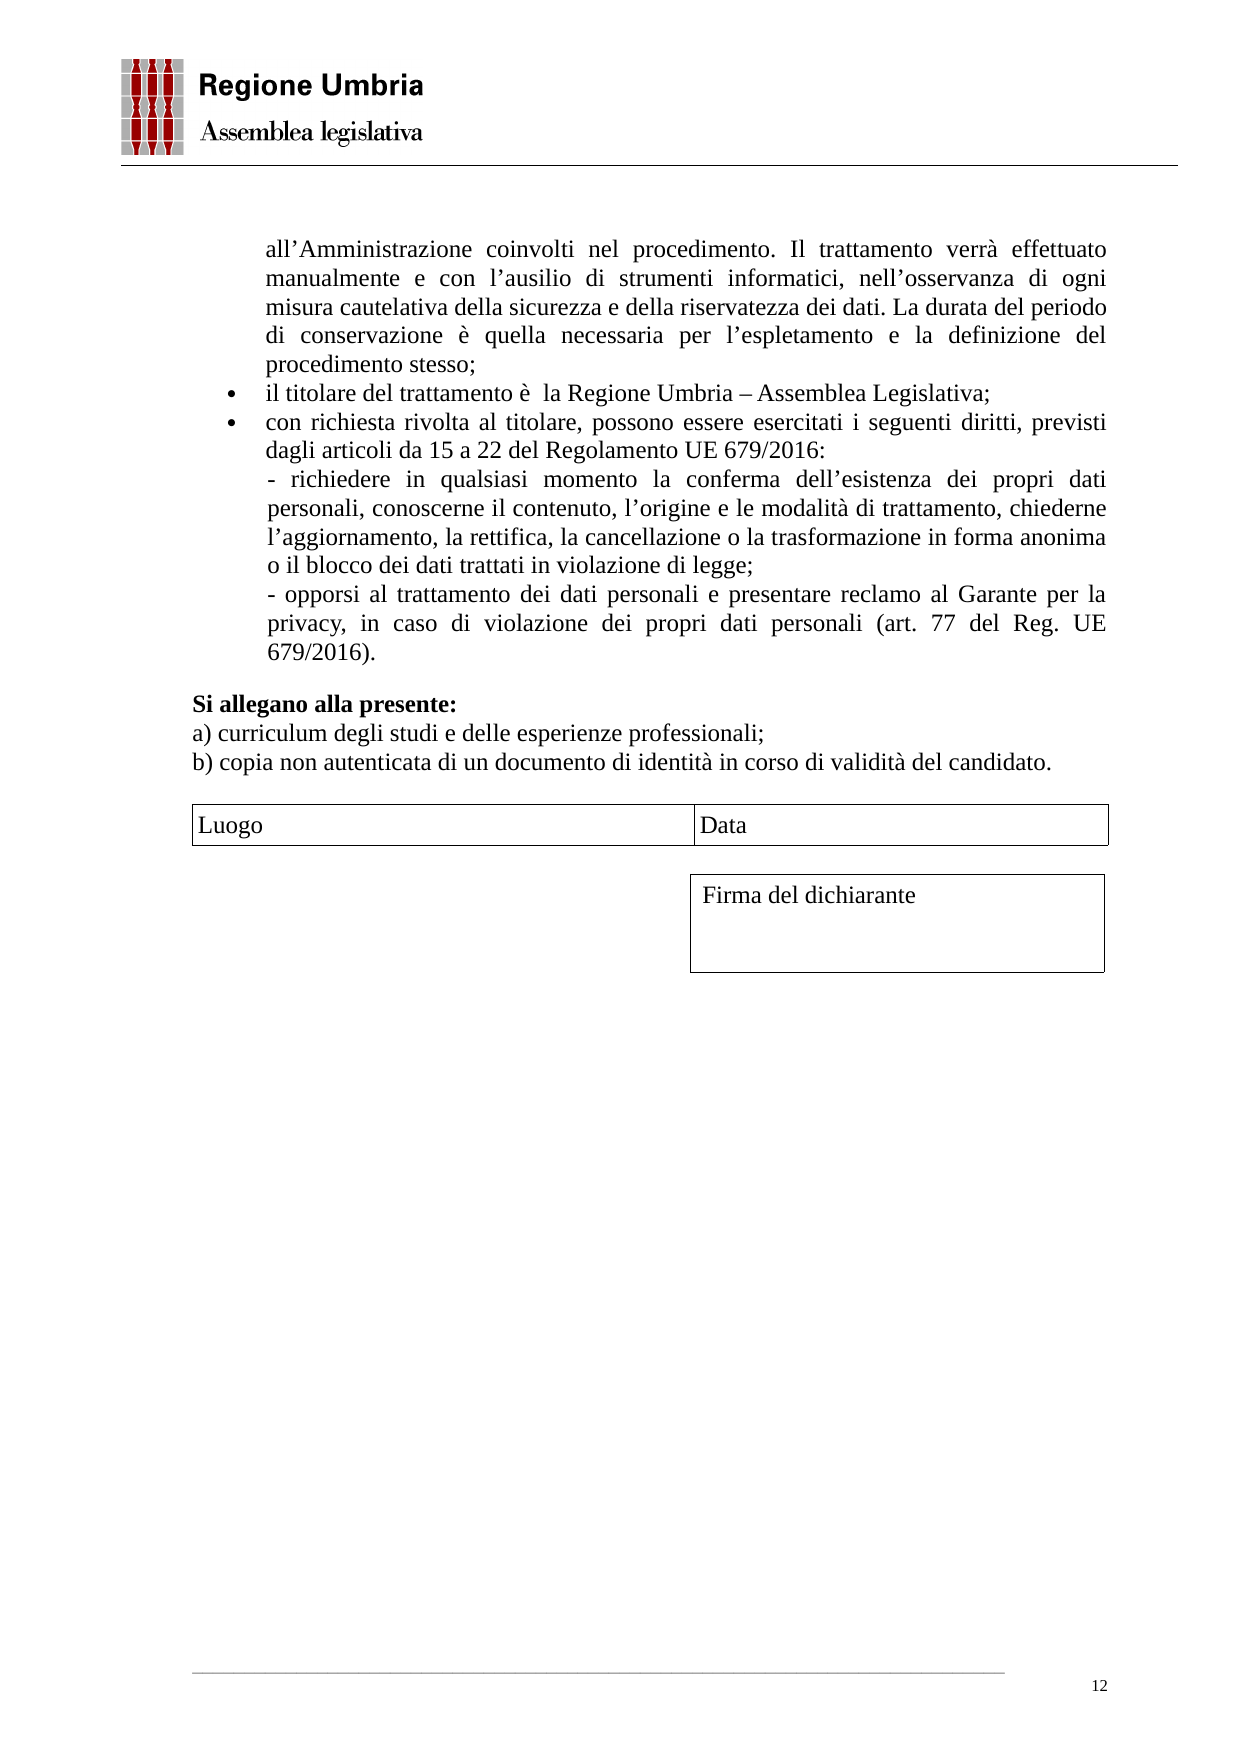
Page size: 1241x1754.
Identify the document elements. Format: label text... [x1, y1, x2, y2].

text - opporsi al trattamento dei dati personali e presentare reclamo al Garante per la privacy, in caso di violazione dei propri dati personali (art. 77 del Reg. UE 679/2016). [267, 579, 1107, 665]
text Si allegano alla presente: [192, 689, 1107, 718]
table_header Luogo [193, 805, 694, 845]
list all’Amministrazione coinvolti nel procedimento. Il trattamento verrà effettuato manualmente e con l’ausilio di strumenti informatici, nell’osservanza di ogni misura cautelativa della sicurezza e della riservatezza dei dati. La durata del periodo di conservazione è quella necessaria per l’espletamento e la definizione del procedimento stesso; [228, 234, 1107, 378]
picture [122, 59, 422, 155]
list il titolare del trattamento è la Regione Umbria – Assemblea Legislativa; [228, 378, 1107, 407]
text a) curriculum degli studi e delle esperienze professionali; [192, 718, 1107, 747]
list con richiesta rivolta al titolare, possono essere esercitati i seguenti diritti, previsti dagli articoli da 15 a 22 del Regolamento UE 679/2016: [228, 407, 1107, 464]
text b) copia non autenticata di un documento di identità in corso di validità del candidato. [192, 747, 1107, 776]
table_header Firma del dichiarante [691, 875, 1104, 972]
table_header Data [695, 805, 1108, 845]
text - richiedere in qualsiasi momento la conferma dell’esistenza dei propri dati personali, conoscerne il contenuto, l’origine e le modalità di trattamento, chiederne l’aggiornamento, la rettifica, la cancellazione o la trasformazione in forma anonima o il blocco dei dati trattati in violazione di legge; [267, 464, 1107, 579]
